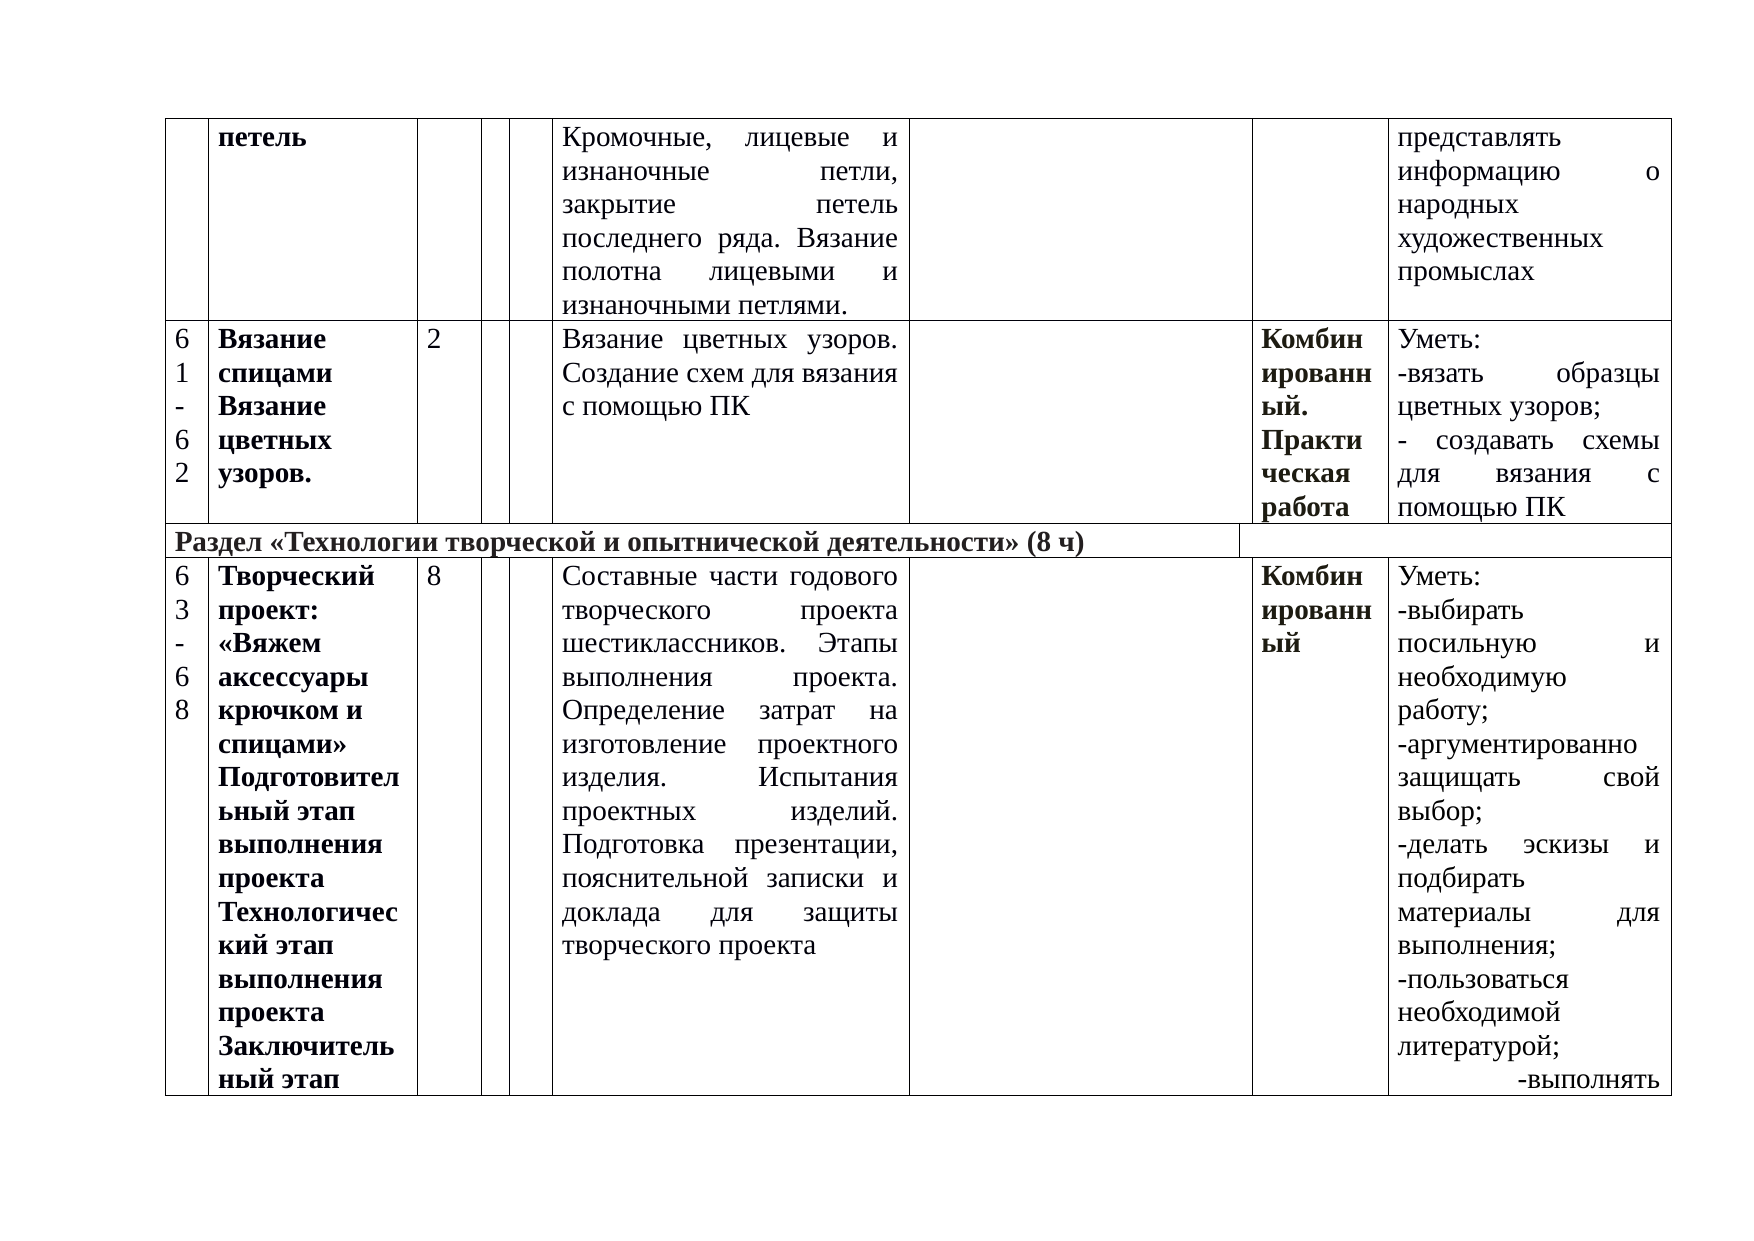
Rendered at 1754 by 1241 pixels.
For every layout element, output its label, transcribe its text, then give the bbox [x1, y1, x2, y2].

table_cell 61-62 [166, 321, 208, 523]
table_cell [482, 558, 509, 1095]
table_cell петель [209, 119, 417, 320]
table_cell [910, 119, 1252, 320]
table_cell Комбинированный [1253, 558, 1388, 1095]
table_cell Кромочные, лицевые и изнаночные петли, закрытие петель последнего ряда. Вязание полотна лицевыми и изнаночными петлями. [553, 119, 909, 320]
table_cell представлять информацию о народных художественных промыслах [1389, 119, 1671, 320]
table_cell Уметь: -вязать образцы цветных узоров; - создавать схемы для вязания с помощью ПК [1389, 321, 1671, 523]
table_cell [510, 119, 552, 320]
table_cell Составные части годового творческого проекта шестиклассников. Этапы выполнения проекта. Определение затрат на изготовление проектного изделия. Испытания проектных изделий. Подготовка презентации, пояснительной записки и доклада для защиты творческого проекта [553, 558, 909, 1095]
table_cell [910, 321, 1252, 523]
table_cell [510, 558, 552, 1095]
table_cell [166, 119, 208, 320]
table_cell Вязание цветных узоров. Создание схем для вязания с помощью ПК [553, 321, 909, 523]
table_cell 2 [418, 321, 481, 523]
table_cell [910, 558, 1252, 1095]
table_cell Комбинированный. Практическая работа [1253, 321, 1388, 523]
table_cell Раздел «Технологии творческой и опытнической деятельности» (8 ч) [166, 524, 1239, 557]
table_cell [1240, 524, 1671, 557]
table_cell [418, 119, 481, 320]
table_cell Творческий проект: «Вяжем аксессуары крючком и спицами» Подготовительный этап выполнения проекта Технологический этап выполнения проекта Заключительный этап [209, 558, 417, 1095]
table_cell [1253, 119, 1388, 320]
table_cell [510, 321, 552, 523]
table_cell 8 [418, 558, 481, 1095]
table_cell 63-68 [166, 558, 208, 1095]
table_cell [482, 321, 509, 523]
table_cell [482, 119, 509, 320]
table_cell Уметь: -выбирать посильную и необходимую работу; -аргументированно защищать свой выбор; -делать эскизы и подбирать материалы для выполнения; -пользоваться необходимой литературой; -выполнять [1389, 558, 1671, 1095]
table_cell Вязание спицами Вязание цветных узоров. [209, 321, 417, 523]
